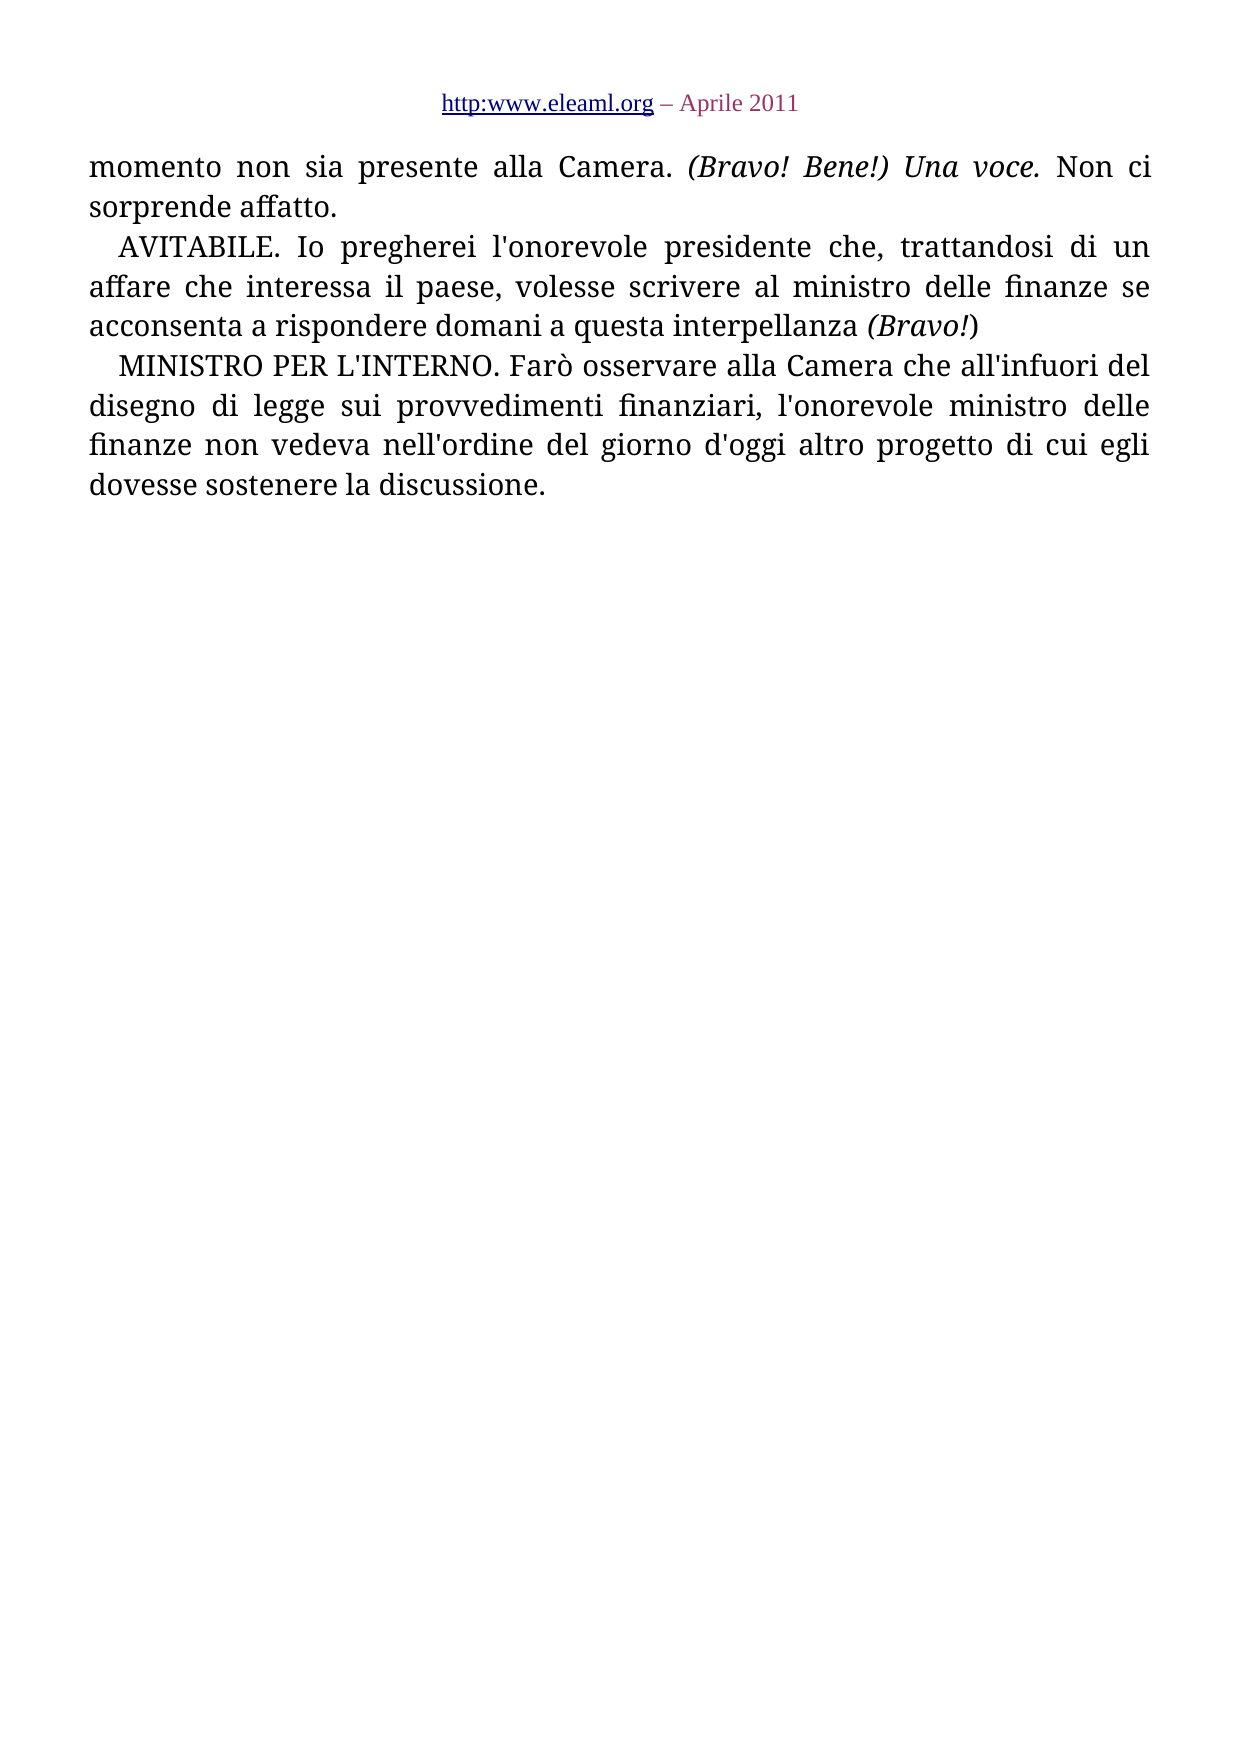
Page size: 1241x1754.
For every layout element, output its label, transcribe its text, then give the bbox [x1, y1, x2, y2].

text AVITABILE. Io pregherei l'onorevole presidente che, trattandosi di un affare che interessa il paese, volesse scrivere al ministro delle finanze se acconsenta a rispondere domani a questa interpellanza (Bravo!) [88, 226, 1152, 345]
text MINISTRO PER L'INTERNO. Farò osservare alla Camera che all'infuori del disegno di legge sui provvedimenti finanziari, l'onorevole ministro delle finanze non vedeva nell'ordine del giorno d'oggi altro progetto di cui egli dovesse sostenere la discussione. [88, 345, 1152, 504]
text momento non sia presente alla Camera. (Bravo! Bene!) Una voce. Non ci sorprende affatto. [88, 147, 1152, 226]
